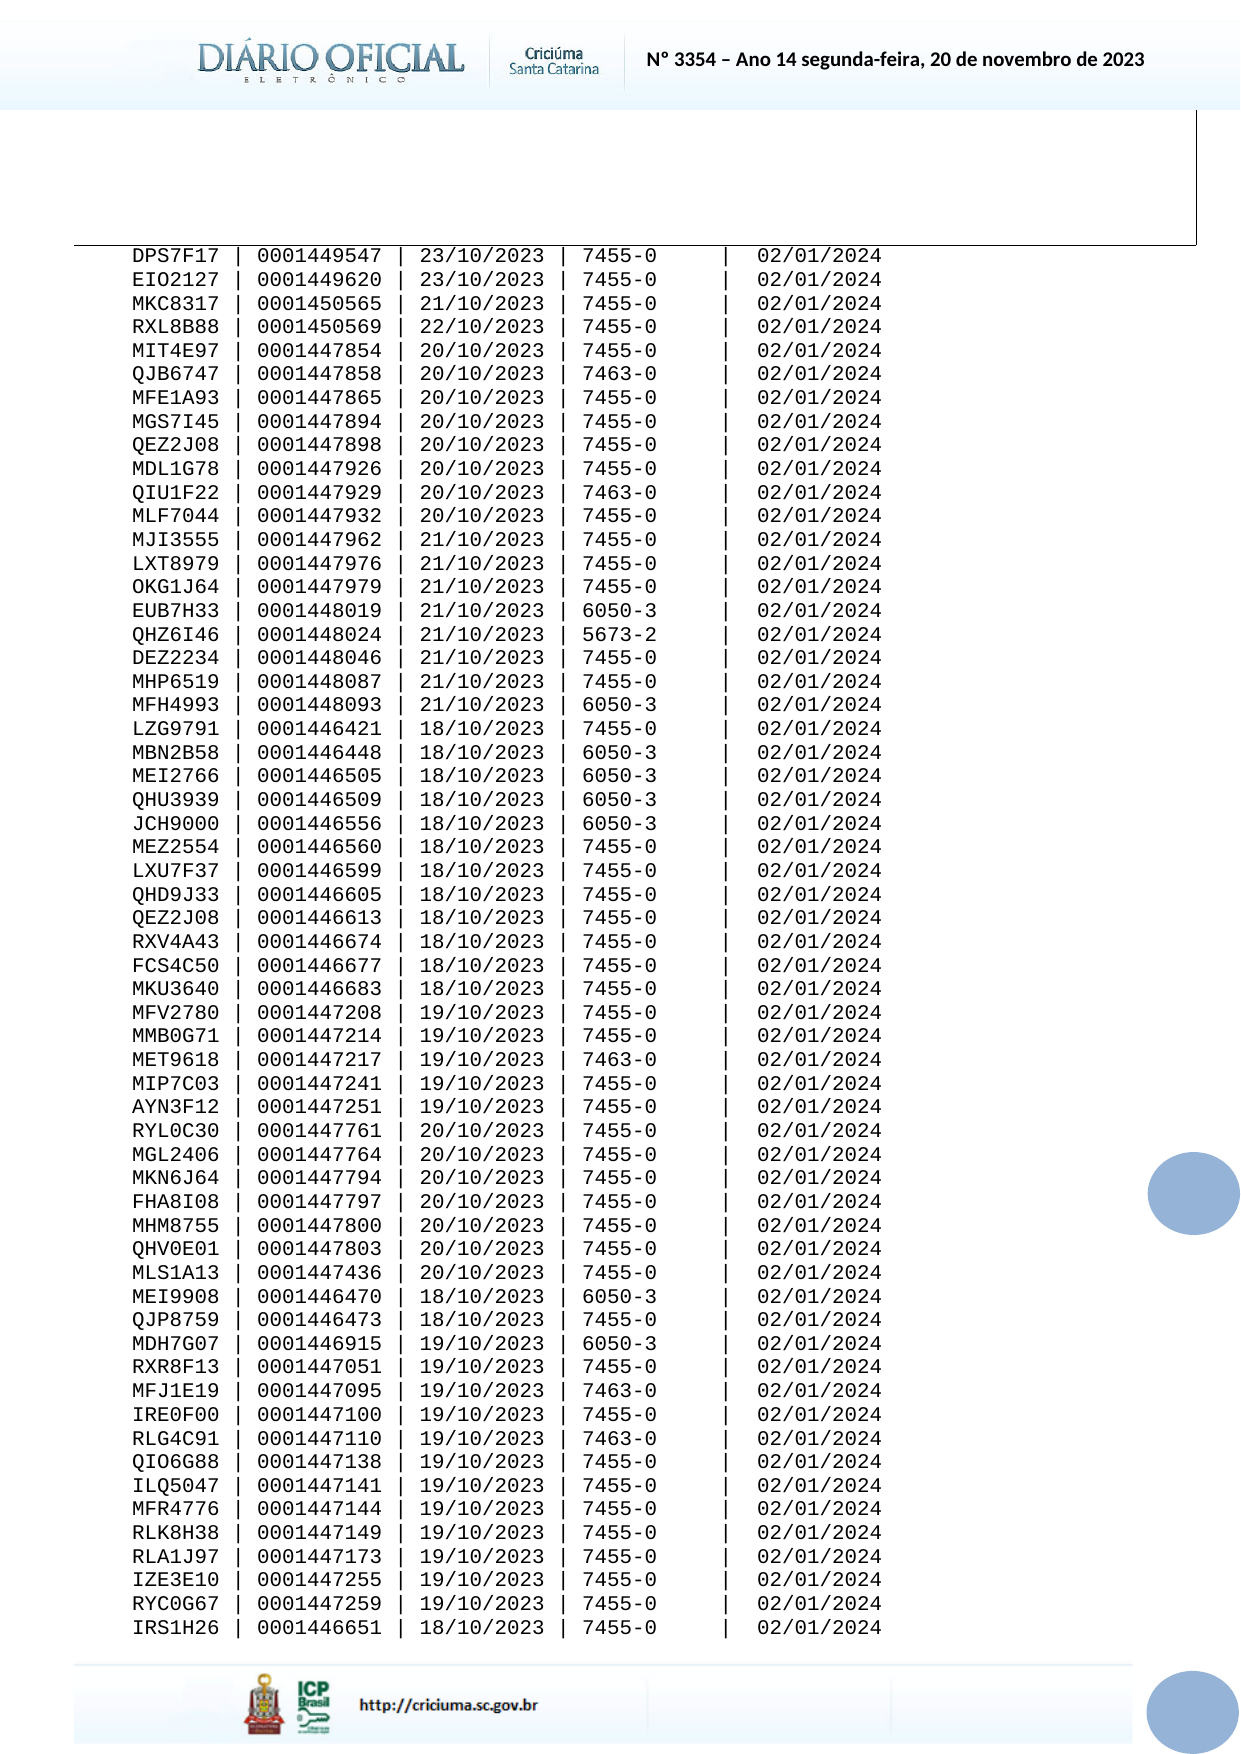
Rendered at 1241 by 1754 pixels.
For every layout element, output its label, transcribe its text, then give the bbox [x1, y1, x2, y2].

text RLA1J97 | 0001447173 | 19/10/2023 | 7455-0 | 02/01/2024 [44, 1546, 1196, 1569]
text MIT4E97 | 0001447854 | 20/10/2023 | 7455-0 | 02/01/2024 [44, 340, 1196, 363]
text QJB6747 | 0001447858 | 20/10/2023 | 7463-0 | 02/01/2024 [44, 363, 1196, 387]
text MEI2766 | 0001446505 | 18/10/2023 | 6050-3 | 02/01/2024 [44, 765, 1196, 789]
text ILQ5047 | 0001447141 | 19/10/2023 | 7455-0 | 02/01/2024 [44, 1475, 1196, 1498]
text RLG4C91 | 0001447110 | 19/10/2023 | 7463-0 | 02/01/2024 [44, 1427, 1196, 1451]
text MHP6519 | 0001448087 | 21/10/2023 | 7455-0 | 02/01/2024 [44, 671, 1196, 694]
text IZE3E10 | 0001447255 | 19/10/2023 | 7455-0 | 02/01/2024 [44, 1569, 1196, 1593]
text MDH7G07 | 0001446915 | 19/10/2023 | 6050-3 | 02/01/2024 [44, 1333, 1196, 1357]
text DPS7F17 | 0001449547 | 23/10/2023 | 7455-0 | 02/01/2024 [44, 245, 1196, 269]
text MKN6J64 | 0001447794 | 20/10/2023 | 7455-0 | 02/01/2024 [44, 1167, 1157, 1191]
text MFV2780 | 0001447208 | 19/10/2023 | 7455-0 | 02/01/2024 [44, 1002, 1196, 1026]
text MFR4776 | 0001447144 | 19/10/2023 | 7455-0 | 02/01/2024 [44, 1498, 1196, 1522]
text QJP8759 | 0001446473 | 18/10/2023 | 7455-0 | 02/01/2024 [44, 1309, 1196, 1333]
text MFE1A93 | 0001447865 | 20/10/2023 | 7455-0 | 02/01/2024 [44, 387, 1196, 411]
text MBN2B58 | 0001446448 | 18/10/2023 | 6050-3 | 02/01/2024 [44, 742, 1196, 765]
text EUB7H33 | 0001448019 | 21/10/2023 | 6050-3 | 02/01/2024 [44, 600, 1196, 623]
text MIP7C03 | 0001447241 | 19/10/2023 | 7455-0 | 02/01/2024 [44, 1073, 1196, 1096]
text EIO2127 | 0001449620 | 23/10/2023 | 7455-0 | 02/01/2024 [44, 269, 1196, 292]
text LXT8979 | 0001447976 | 21/10/2023 | 7455-0 | 02/01/2024 [44, 553, 1196, 576]
text RXV4A43 | 0001446674 | 18/10/2023 | 7455-0 | 02/01/2024 [44, 931, 1196, 954]
text FHA8I08 | 0001447797 | 20/10/2023 | 7455-0 | 02/01/2024 [44, 1191, 1153, 1215]
text MKU3640 | 0001446683 | 18/10/2023 | 7455-0 | 02/01/2024 [44, 978, 1196, 1002]
text DEZ2234 | 0001448046 | 21/10/2023 | 7455-0 | 02/01/2024 [44, 647, 1196, 671]
text FCS4C50 | 0001446677 | 18/10/2023 | 7455-0 | 02/01/2024 [44, 954, 1196, 978]
text RXR8F13 | 0001447051 | 19/10/2023 | 7455-0 | 02/01/2024 [44, 1357, 1196, 1380]
text MGL2406 | 0001447764 | 20/10/2023 | 7455-0 | 02/01/2024 [44, 1144, 1196, 1167]
text MGS7I45 | 0001447894 | 20/10/2023 | 7455-0 | 02/01/2024 [44, 411, 1196, 434]
text QHV0E01 | 0001447803 | 20/10/2023 | 7455-0 | 02/01/2024 [44, 1238, 1196, 1262]
text JCH9000 | 0001446556 | 18/10/2023 | 6050-3 | 02/01/2024 [44, 813, 1196, 836]
text LXU7F37 | 0001446599 | 18/10/2023 | 7455-0 | 02/01/2024 [44, 860, 1196, 884]
text MFJ1E19 | 0001447095 | 19/10/2023 | 7463-0 | 02/01/2024 [44, 1380, 1196, 1404]
text MHM8755 | 0001447800 | 20/10/2023 | 7455-0 | 02/01/2024 [44, 1215, 1196, 1238]
text MLF7044 | 0001447932 | 20/10/2023 | 7455-0 | 02/01/2024 [44, 505, 1196, 529]
text RXL8B88 | 0001450569 | 22/10/2023 | 7455-0 | 02/01/2024 [44, 316, 1196, 340]
text QIO6G88 | 0001447138 | 19/10/2023 | 7455-0 | 02/01/2024 [44, 1451, 1196, 1475]
text OKG1J64 | 0001447979 | 21/10/2023 | 7455-0 | 02/01/2024 [44, 576, 1196, 600]
text QHZ6I46 | 0001448024 | 21/10/2023 | 5673-2 | 02/01/2024 [44, 623, 1196, 647]
text RLK8H38 | 0001447149 | 19/10/2023 | 7455-0 | 02/01/2024 [44, 1522, 1196, 1546]
text QHD9J33 | 0001446605 | 18/10/2023 | 7455-0 | 02/01/2024 [44, 884, 1196, 907]
text MET9618 | 0001447217 | 19/10/2023 | 7463-0 | 02/01/2024 [44, 1049, 1196, 1073]
text LZG9791 | 0001446421 | 18/10/2023 | 7455-0 | 02/01/2024 [44, 718, 1196, 742]
text IRS1H26 | 0001446651 | 18/10/2023 | 7455-0 | 02/01/2024 [44, 1617, 1196, 1640]
text IRE0F00 | 0001447100 | 19/10/2023 | 7455-0 | 02/01/2024 [44, 1404, 1196, 1427]
text RYL0C30 | 0001447761 | 20/10/2023 | 7455-0 | 02/01/2024 [44, 1120, 1196, 1144]
text MDL1G78 | 0001447926 | 20/10/2023 | 7455-0 | 02/01/2024 [44, 458, 1196, 482]
text MLS1A13 | 0001447436 | 20/10/2023 | 7455-0 | 02/01/2024 [44, 1262, 1196, 1286]
text QHU3939 | 0001446509 | 18/10/2023 | 6050-3 | 02/01/2024 [44, 789, 1196, 813]
text RYC0G67 | 0001447259 | 19/10/2023 | 7455-0 | 02/01/2024 [44, 1593, 1196, 1617]
text MMB0G71 | 0001447214 | 19/10/2023 | 7455-0 | 02/01/2024 [44, 1026, 1196, 1049]
text MEI9908 | 0001446470 | 18/10/2023 | 6050-3 | 02/01/2024 [44, 1286, 1196, 1309]
text QEZ2J08 | 0001447898 | 20/10/2023 | 7455-0 | 02/01/2024 [44, 434, 1196, 458]
text MJI3555 | 0001447962 | 21/10/2023 | 7455-0 | 02/01/2024 [44, 529, 1196, 553]
text MEZ2554 | 0001446560 | 18/10/2023 | 7455-0 | 02/01/2024 [44, 836, 1196, 860]
text QEZ2J08 | 0001446613 | 18/10/2023 | 7455-0 | 02/01/2024 [44, 907, 1196, 931]
text AYN3F12 | 0001447251 | 19/10/2023 | 7455-0 | 02/01/2024 [44, 1096, 1196, 1120]
text MFH4993 | 0001448093 | 21/10/2023 | 6050-3 | 02/01/2024 [44, 694, 1196, 718]
text MKC8317 | 0001450565 | 21/10/2023 | 7455-0 | 02/01/2024 [44, 292, 1196, 316]
text QIU1F22 | 0001447929 | 20/10/2023 | 7463-0 | 02/01/2024 [44, 482, 1196, 505]
